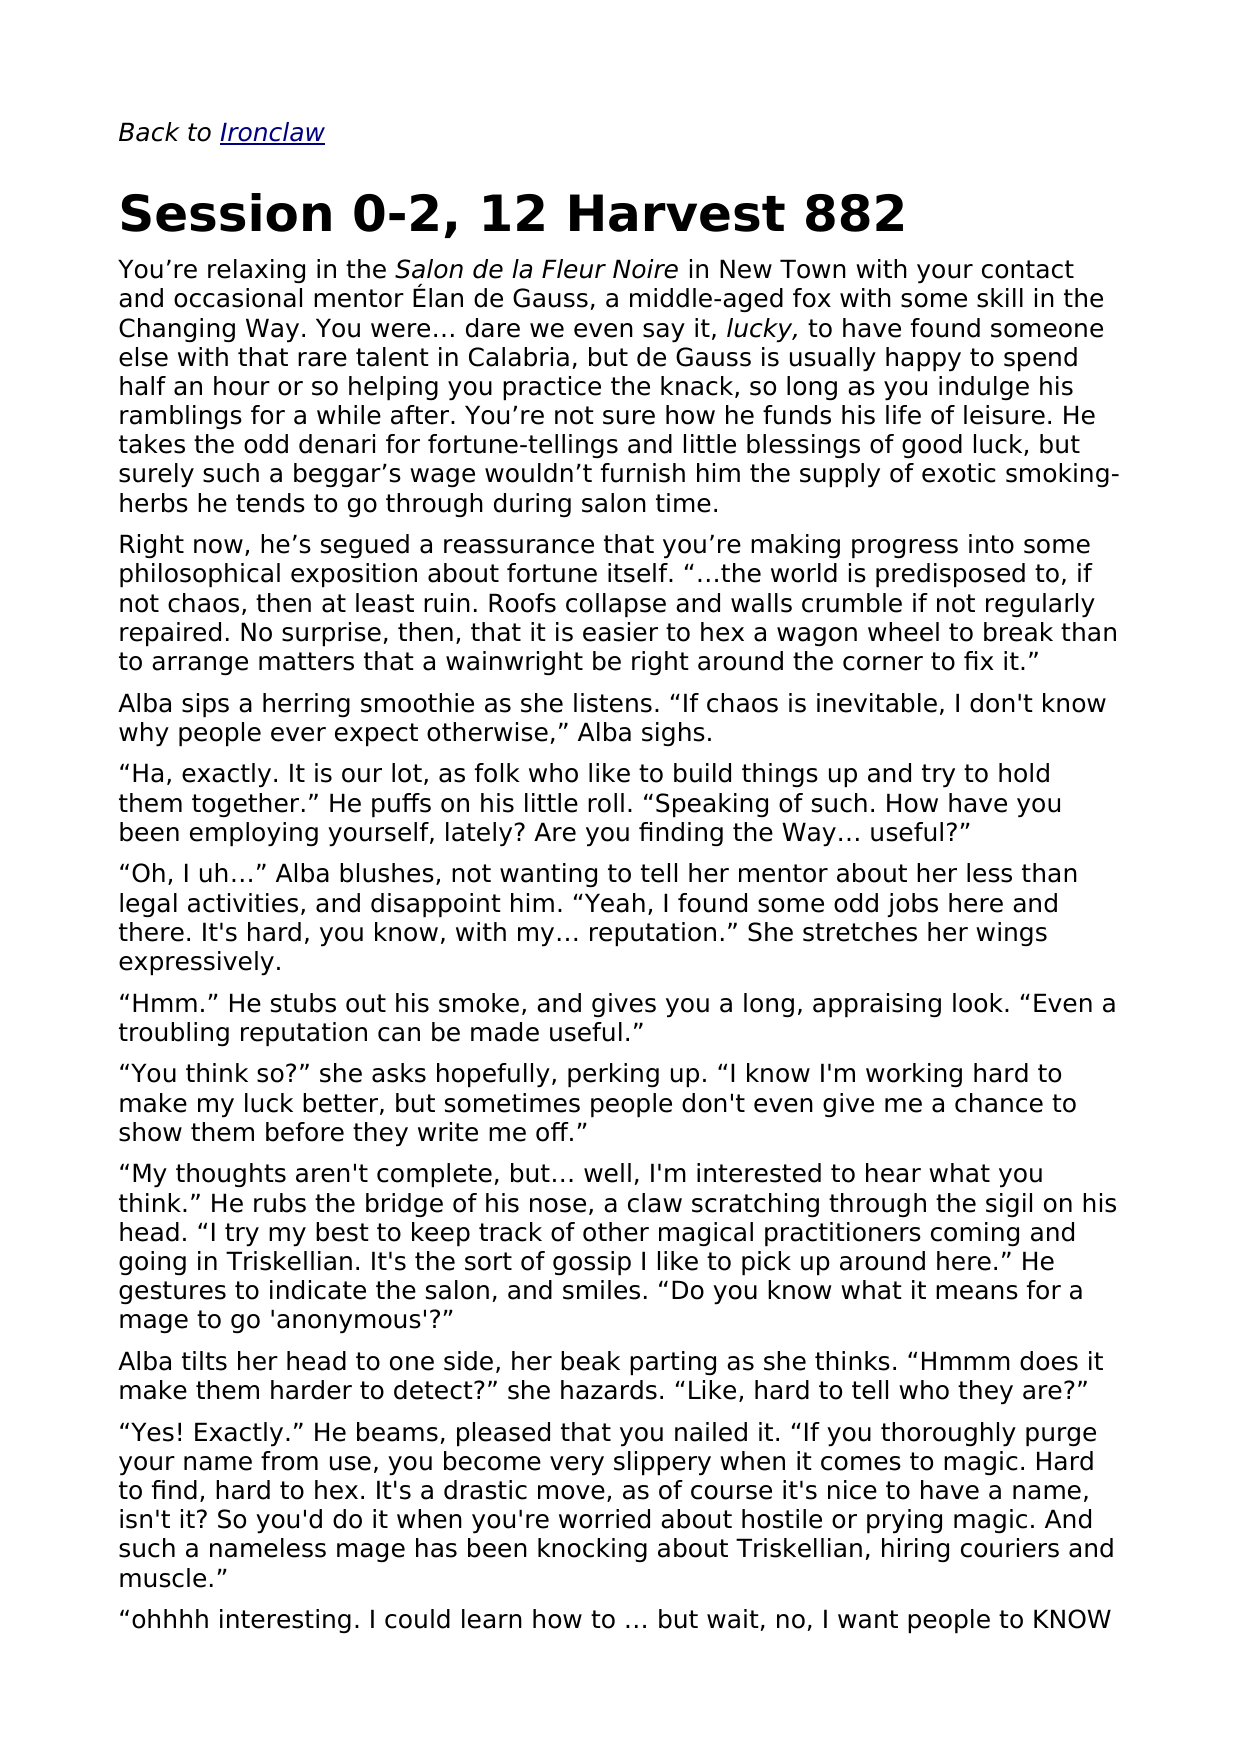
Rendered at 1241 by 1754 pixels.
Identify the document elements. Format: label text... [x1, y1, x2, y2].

subtitle Session 0-2, 12 Harvest 882 [118, 185, 1122, 243]
text “You think so?” she asks hopefully, perking up. “I know I'm working hard to make my luck better, but sometimes people don't even give me a chance to show them before they write me off.” [118, 1060, 1122, 1147]
text “Ha, exactly. It is our lot, as folk who like to build things up and try to hold them together.” He puffs on his little roll. “Speaking of such. How have you been employing yourself, lately? Are you finding the Way… useful?” [118, 760, 1122, 847]
text “ohhhh interesting. I could learn how to … but wait, no, I want people to KNOW [118, 1606, 1122, 1635]
text “My thoughts aren't complete, but… well, I'm interested to hear what you think.” He rubs the bridge of his nose, a claw scratching through the sigil on his head. “I try my best to keep track of other magical practitioners coming and going in Triskellian. It's the sort of gossip I like to pick up around here.” He gestures to indicate the salon, and smiles. “Do you know what it means for a mage to go 'anonymous'?” [118, 1160, 1122, 1335]
text Right now, he’s segued a reassurance that you’re making progress into some philosophical exposition about fortune itself. “…the world is predisposed to, if not chaos, then at least ruin. Roofs collapse and walls crumble if not regularly repaired. No surprise, then, that it is easier to hex a wagon wheel to break than to arrange matters that a wainwright be right around the corner to fix it.” [118, 531, 1122, 676]
text Back to Ironclaw [118, 118, 1122, 147]
text You’re relaxing in the Salon de la Fleur Noire in New Town with your contact and occasional mentor Élan de Gauss, a middle-aged fox with some skill in the Changing Way. You were… dare we even say it, lucky, to have found someone else with that rare talent in Calabria, but de Gauss is usually happy to spend half an hour or so helping you practice the knack, so long as you indulge his ramblings for a while after. You’re not sure how he funds his life of leisure. He takes the odd denari for fortune-tellings and little blessings of good luck, but surely such a beggar’s wage wouldn’t furnish him the supply of exotic smoking-herbs he tends to go through during salon time. [118, 256, 1122, 518]
text “Hmm.” He stubs out his smoke, and gives you a long, appraising look. “Even a troubling reputation can be made useful.” [118, 989, 1122, 1047]
text Alba tilts her head to one side, her beak parting as she thinks. “Hmmm does it make them harder to detect?” she hazards. “Like, hard to tell who they are?” [118, 1347, 1122, 1406]
text “Yes! Exactly.” He beams, pleased that you nailed it. “If you thoroughly purge your name from use, you become very slippery when it comes to magic. Hard to find, hard to hex. It's a drastic move, as of course it's nice to have a name, isn't it? So you'd do it when you're worried about hostile or prying magic. And such a nameless mage has been knocking about Triskellian, hiring couriers and muscle.” [118, 1418, 1122, 1593]
text Alba sips a herring smoothie as she listens. “If chaos is inevitable, I don't know why people ever expect otherwise,” Alba sighs. [118, 689, 1122, 747]
text “Oh, I uh…” Alba blushes, not wanting to tell her mentor about her less than legal activities, and disappoint him. “Yeah, I found some odd jobs here and there. It's hard, you know, with my… reputation.” She stretches her wings expressively. [118, 860, 1122, 976]
